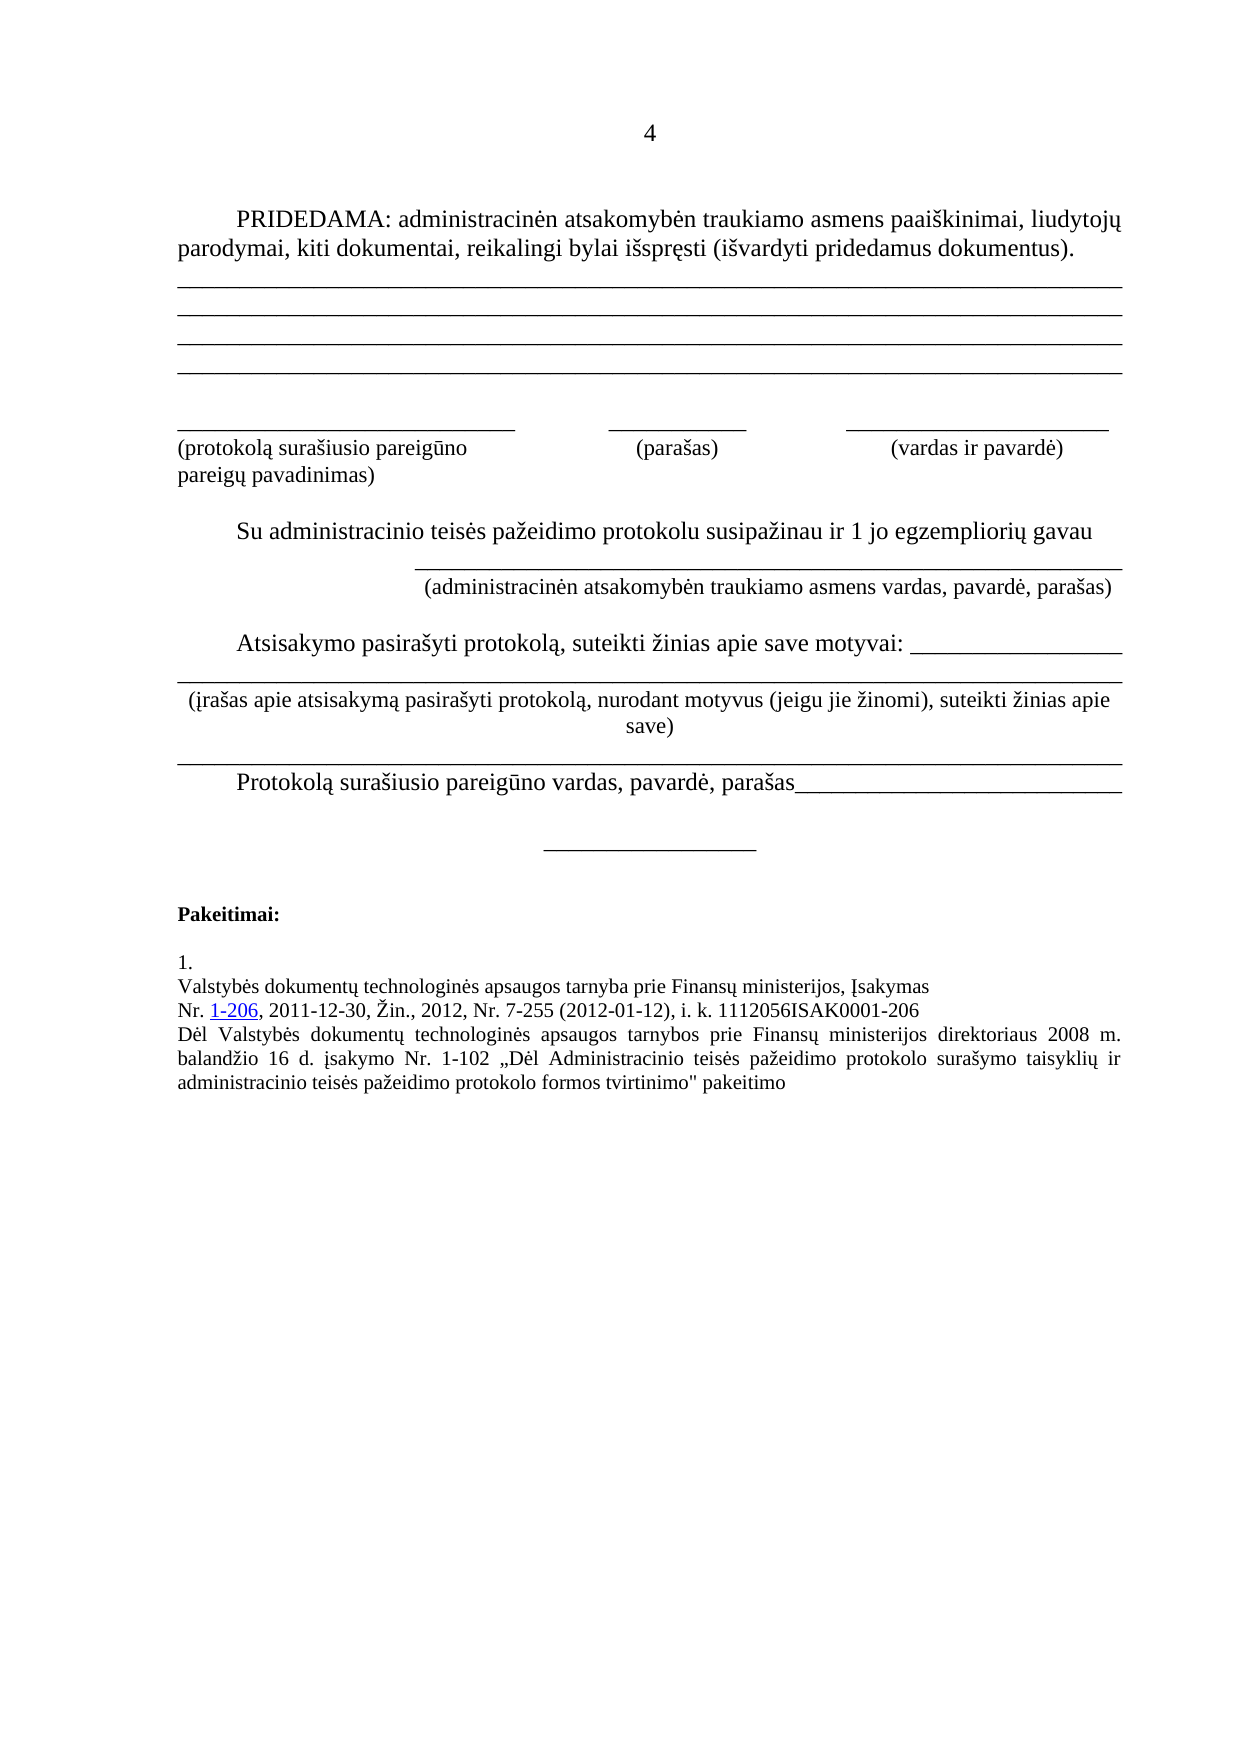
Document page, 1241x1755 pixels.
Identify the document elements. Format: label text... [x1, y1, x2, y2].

text PRIDEDAMA: administracinėn atsakomybėn traukiamo asmens paaiškinimai, liudytojų parodymai, kiti dokumentai, reikalingi bylai išspręsti (išvardyti pridedamus dokumentus). [177, 204, 1122, 262]
text (protokolą surašiusio pareigūno (parašas) (vardas ir pavardė) [177, 434, 1122, 461]
text _ [177, 348, 1122, 373]
text _ [177, 262, 1122, 287]
text (įrašas apie atsisakymą pasirašyti protokolą, nurodant motyvus (jeigu jie žinomi), suteikti žinias apie save) [177, 686, 1122, 739]
text 1. [177, 950, 1122, 974]
text Atsisakymo pasirašyti protokolą, suteikti žinias apie save motyvai: [177, 628, 1122, 657]
text Dėl Valstybės dokumentų technologinės apsaugos tarnybos prie Finansų ministerijos direktoriaus 2008 m. balandžio 16 d. įsakymo Nr. 1-102 „Dėl Administracinio teisės pažeidimo protokolo surašymo taisyklių ir administracinio teisės pažeidimo protokolo formos tvirtinimo" pakeitimo [177, 1022, 1122, 1094]
text pareigų pavadinimas) [177, 461, 1122, 487]
text Protokolą surašiusio pareigūno vardas, pavardė, parašas [177, 767, 1122, 796]
text __ [177, 739, 1122, 764]
text Nr. 1-206, 2011-12-30, Žin., 2012, Nr. 7-255 (2012-01-12), i. k. 1112056ISAK0001-206 [177, 998, 1122, 1022]
text ___________________________ ___________ _____________________ [177, 406, 1122, 434]
text _ [415, 544, 1122, 569]
text _ [177, 291, 1122, 315]
text Pakeitimai: [177, 902, 1122, 926]
text (administracinėn atsakomybėn traukiamo asmens vardas, pavardė, parašas) [415, 573, 1122, 600]
text Su administracinio teisės pažeidimo protokolu susipažinau ir 1 jo egzempliorių gavau [177, 516, 1122, 544]
text Valstybės dokumentų technologinės apsaugos tarnyba prie Finansų ministerijos, Įsakymas [177, 974, 1122, 998]
text _ [177, 657, 1122, 682]
text _ [177, 319, 1122, 344]
text _________________ [177, 825, 1122, 854]
